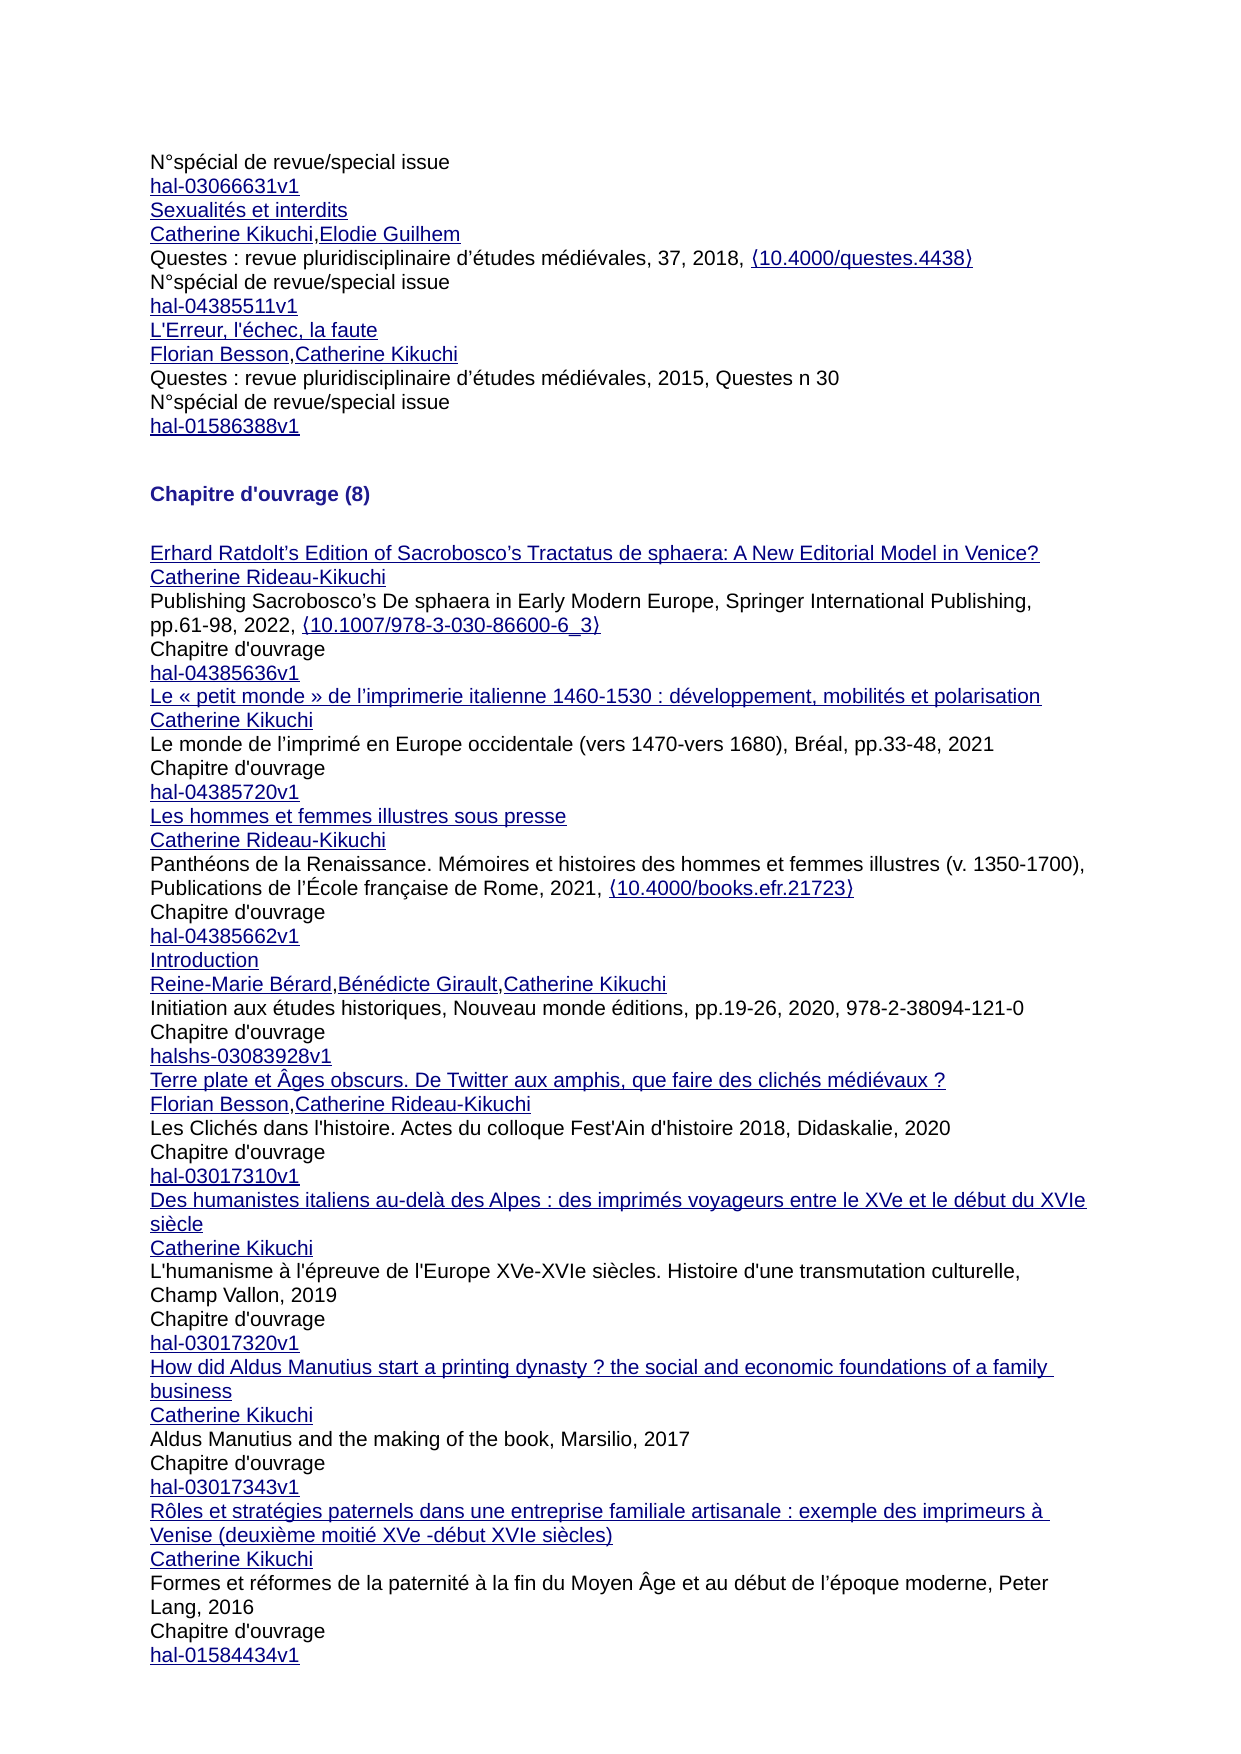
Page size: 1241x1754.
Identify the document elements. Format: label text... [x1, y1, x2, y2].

table_cell Sexualités et interdits Catherine Kikuchi,Elodie Guilhem Questes : revue pluridisciplinaire d’études médiévales, 37, 2018, ⟨10.4000/questes.4438⟩ N°spécial de revue/special issue hal-04385511v1 [150, 198, 1090, 318]
table_header Erhard Ratdolt’s Edition of Sacrobosco’s Tractatus de sphaera: A New Editorial Model in Venice? Catherine Rideau-Kikuchi Publishing Sacrobosco’s De sphaera in Early Modern Europe, Springer International Publishing, pp.61-98, 2022, ⟨10.1007/978-3-030-86600-6_3⟩ Chapitre d'ouvrage hal-04385636v1 [150, 541, 1090, 684]
table_cell Le « petit monde » de l’imprimerie italienne 1460-1530 : développement, mobilités et polarisation Catherine Kikuchi Le monde de l’imprimé en Europe occidentale (vers 1470-vers 1680), Bréal, pp.33-48, 2021 Chapitre d'ouvrage hal-04385720v1 [150, 684, 1090, 804]
subtitle Chapitre d'ouvrage (8) [150, 482, 1090, 506]
table_cell Les hommes et femmes illustres sous presse Catherine Rideau-Kikuchi Panthéons de la Renaissance. Mémoires et histoires des hommes et femmes illustres (v. 1350-1700), Publications de l’École française de Rome, 2021, ⟨10.4000/books.efr.21723⟩ Chapitre d'ouvrage hal-04385662v1 [150, 804, 1090, 948]
table_cell Des humanistes italiens au-delà des Alpes : des imprimés voyageurs entre le XVe et le début du XVIe siècle Catherine Kikuchi L'humanisme à l'épreuve de l'Europe XVe-XVIe siècles. Histoire d'une transmutation culturelle, Champ Vallon, 2019 Chapitre d'ouvrage hal-03017320v1 [150, 1188, 1090, 1355]
table_cell Rôles et stratégies paternels dans une entreprise familiale artisanale : exemple des imprimeurs à Venise (deuxième moitié XVe -début XVIe siècles) Catherine Kikuchi Formes et réformes de la paternité à la fin du Moyen Âge et au début de l’époque moderne, Peter Lang, 2016 Chapitre d'ouvrage hal-01584434v1 [150, 1499, 1090, 1667]
table_cell How did Aldus Manutius start a printing dynasty ? the social and economic foundations of a family business Catherine Kikuchi Aldus Manutius and the making of the book, Marsilio, 2017 Chapitre d'ouvrage hal-03017343v1 [150, 1355, 1090, 1499]
table_cell L'Erreur, l'échec, la faute Florian Besson,Catherine Kikuchi Questes : revue pluridisciplinaire d’études médiévales, 2015, Questes n 30 N°spécial de revue/special issue hal-01586388v1 [150, 318, 1090, 437]
table_cell Terre plate et Âges obscurs. De Twitter aux amphis, que faire des clichés médiévaux ? Florian Besson,Catherine Rideau-Kikuchi Les Clichés dans l'histoire. Actes du colloque Fest'Ain d'histoire 2018, Didaskalie, 2020 Chapitre d'ouvrage hal-03017310v1 [150, 1068, 1090, 1187]
table_cell Introduction Reine-Marie Bérard,Bénédicte Girault,Catherine Kikuchi Initiation aux études historiques, Nouveau monde éditions, pp.19-26, 2020, 978-2-38094-121-0 Chapitre d'ouvrage halshs-03083928v1 [150, 948, 1090, 1068]
table_cell N°spécial de revue/special issue hal-03066631v1 [150, 150, 1090, 198]
